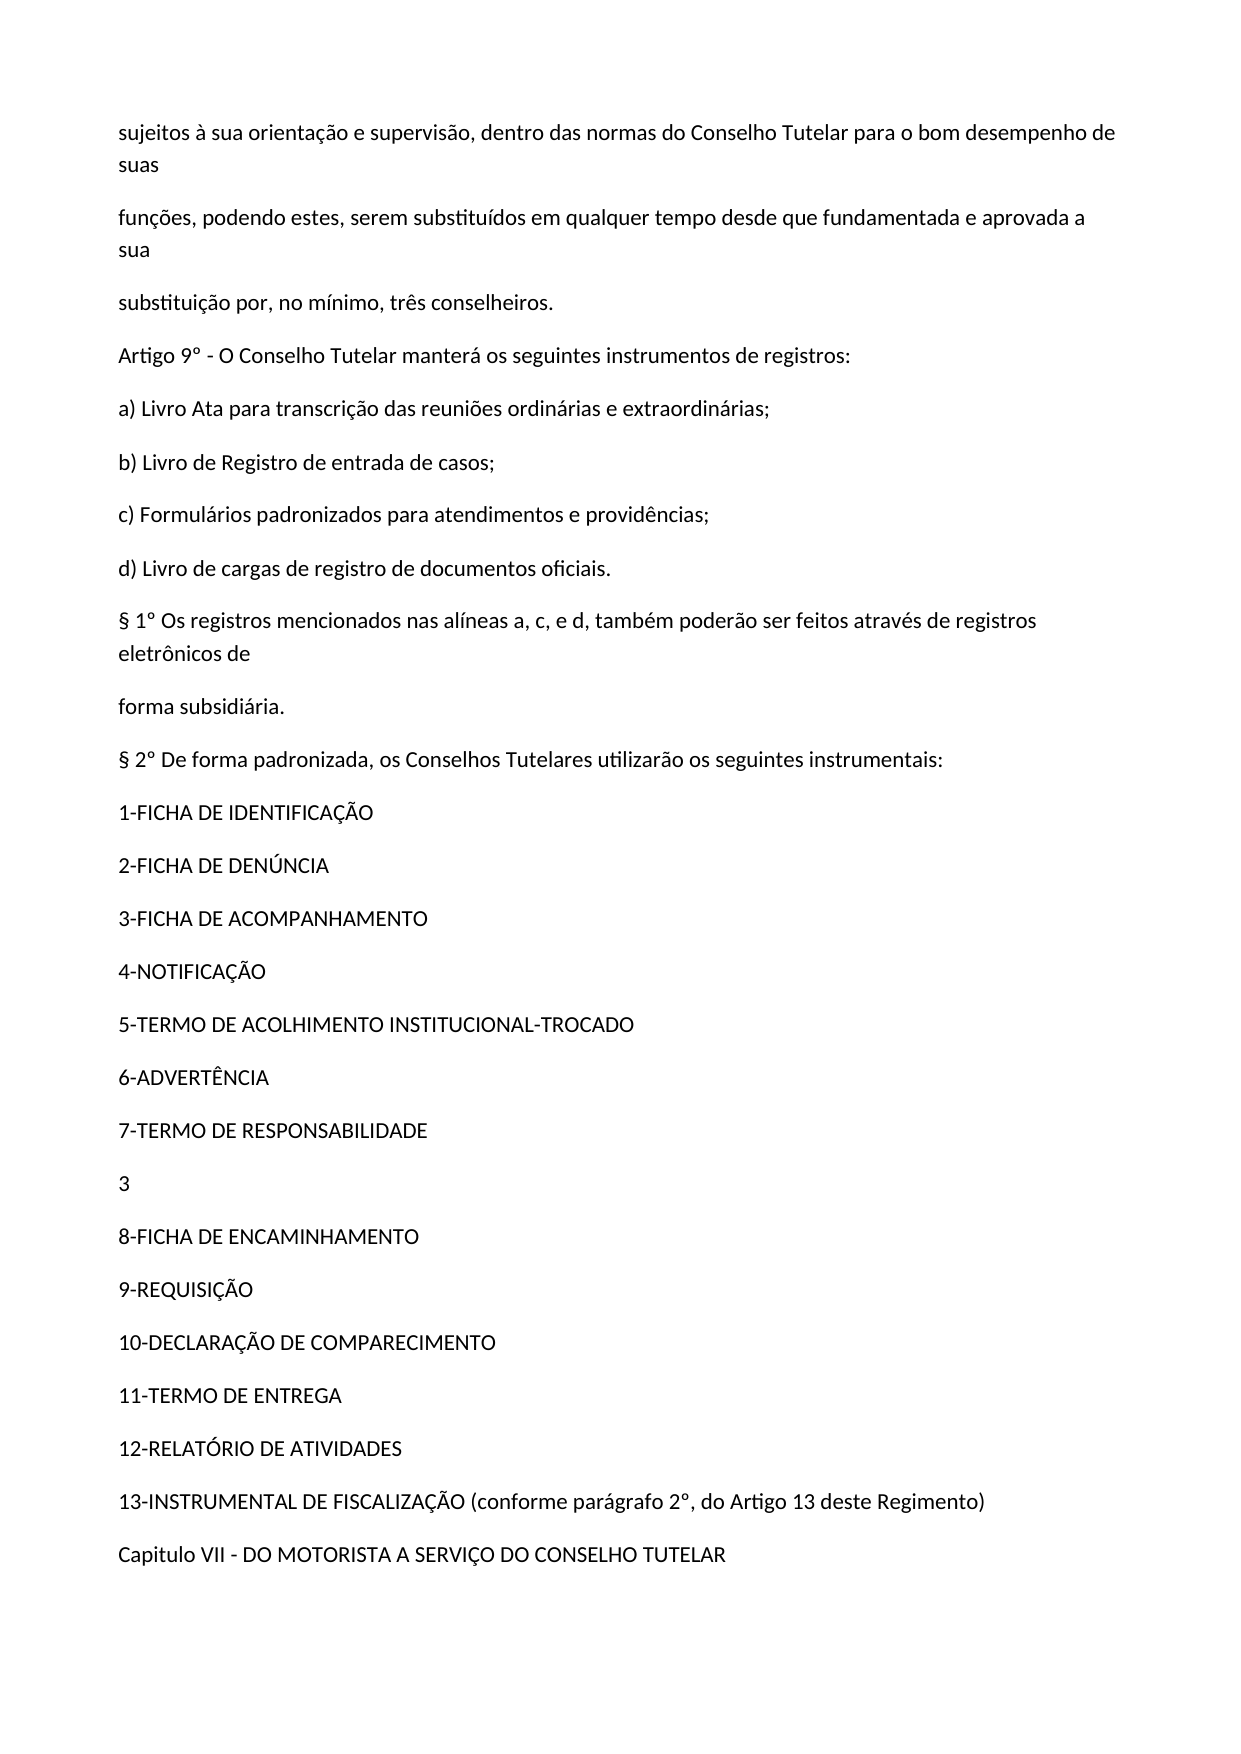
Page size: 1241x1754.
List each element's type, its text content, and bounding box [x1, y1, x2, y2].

text 7-TERMO DE RESPONSABILIDADE [118, 1116, 1122, 1144]
text Artigo 9º - O Conselho Tutelar manterá os seguintes instrumentos de registros: [118, 342, 1122, 369]
text d) Livro de cargas de registro de documentos oficiais. [118, 554, 1122, 582]
text forma subsidiária. [118, 692, 1122, 720]
text 2-FICHA DE DENÚNCIA [118, 851, 1122, 879]
text 5-TERMO DE ACOLHIMENTO INSTITUCIONAL-TROCADO [118, 1010, 1122, 1038]
text 6-ADVERTÊNCIA [118, 1063, 1122, 1091]
text sujeitos à sua orientação e supervisão, dentro das normas do Conselho Tutelar para o bom desempenho de suas [118, 118, 1122, 178]
text c) Formulários padronizados para atendimentos e providências; [118, 501, 1122, 529]
text 9-REQUISIÇÃO [118, 1275, 1122, 1303]
text 3-FICHA DE ACOMPANHAMENTO [118, 904, 1122, 932]
text b) Livro de Registro de entrada de casos; [118, 448, 1122, 476]
text § 1º Os registros mencionados nas alíneas a, c, e d, também poderão ser feitos através de registros eletrônicos de [118, 607, 1122, 667]
text Capitulo VII - DO MOTORISTA A SERVIÇO DO CONSELHO TUTELAR [118, 1540, 1122, 1568]
text 12-RELATÓRIO DE ATIVIDADES [118, 1434, 1122, 1462]
text 10-DECLARAÇÃO DE COMPARECIMENTO [118, 1328, 1122, 1356]
text a) Livro Ata para transcrição das reuniões ordinárias e extraordinárias; [118, 394, 1122, 423]
text substituição por, no mínimo, três conselheiros. [118, 288, 1122, 317]
text 1-FICHA DE IDENTIFICAÇÃO [118, 798, 1122, 826]
text 8-FICHA DE ENCAMINHAMENTO [118, 1222, 1122, 1250]
text § 2º De forma padronizada, os Conselhos Tutelares utilizarão os seguintes instrumentais: [118, 745, 1122, 773]
text 13-INSTRUMENTAL DE FISCALIZAÇÃO (conforme parágrafo 2º, do Artigo 13 deste Regimento) [118, 1487, 1122, 1515]
text 3 [118, 1169, 1122, 1197]
text funções, podendo estes, serem substituídos em qualquer tempo desde que fundamentada e aprovada a sua [118, 203, 1122, 263]
text 4-NOTIFICAÇÃO [118, 957, 1122, 985]
text 11-TERMO DE ENTREGA [118, 1381, 1122, 1409]
